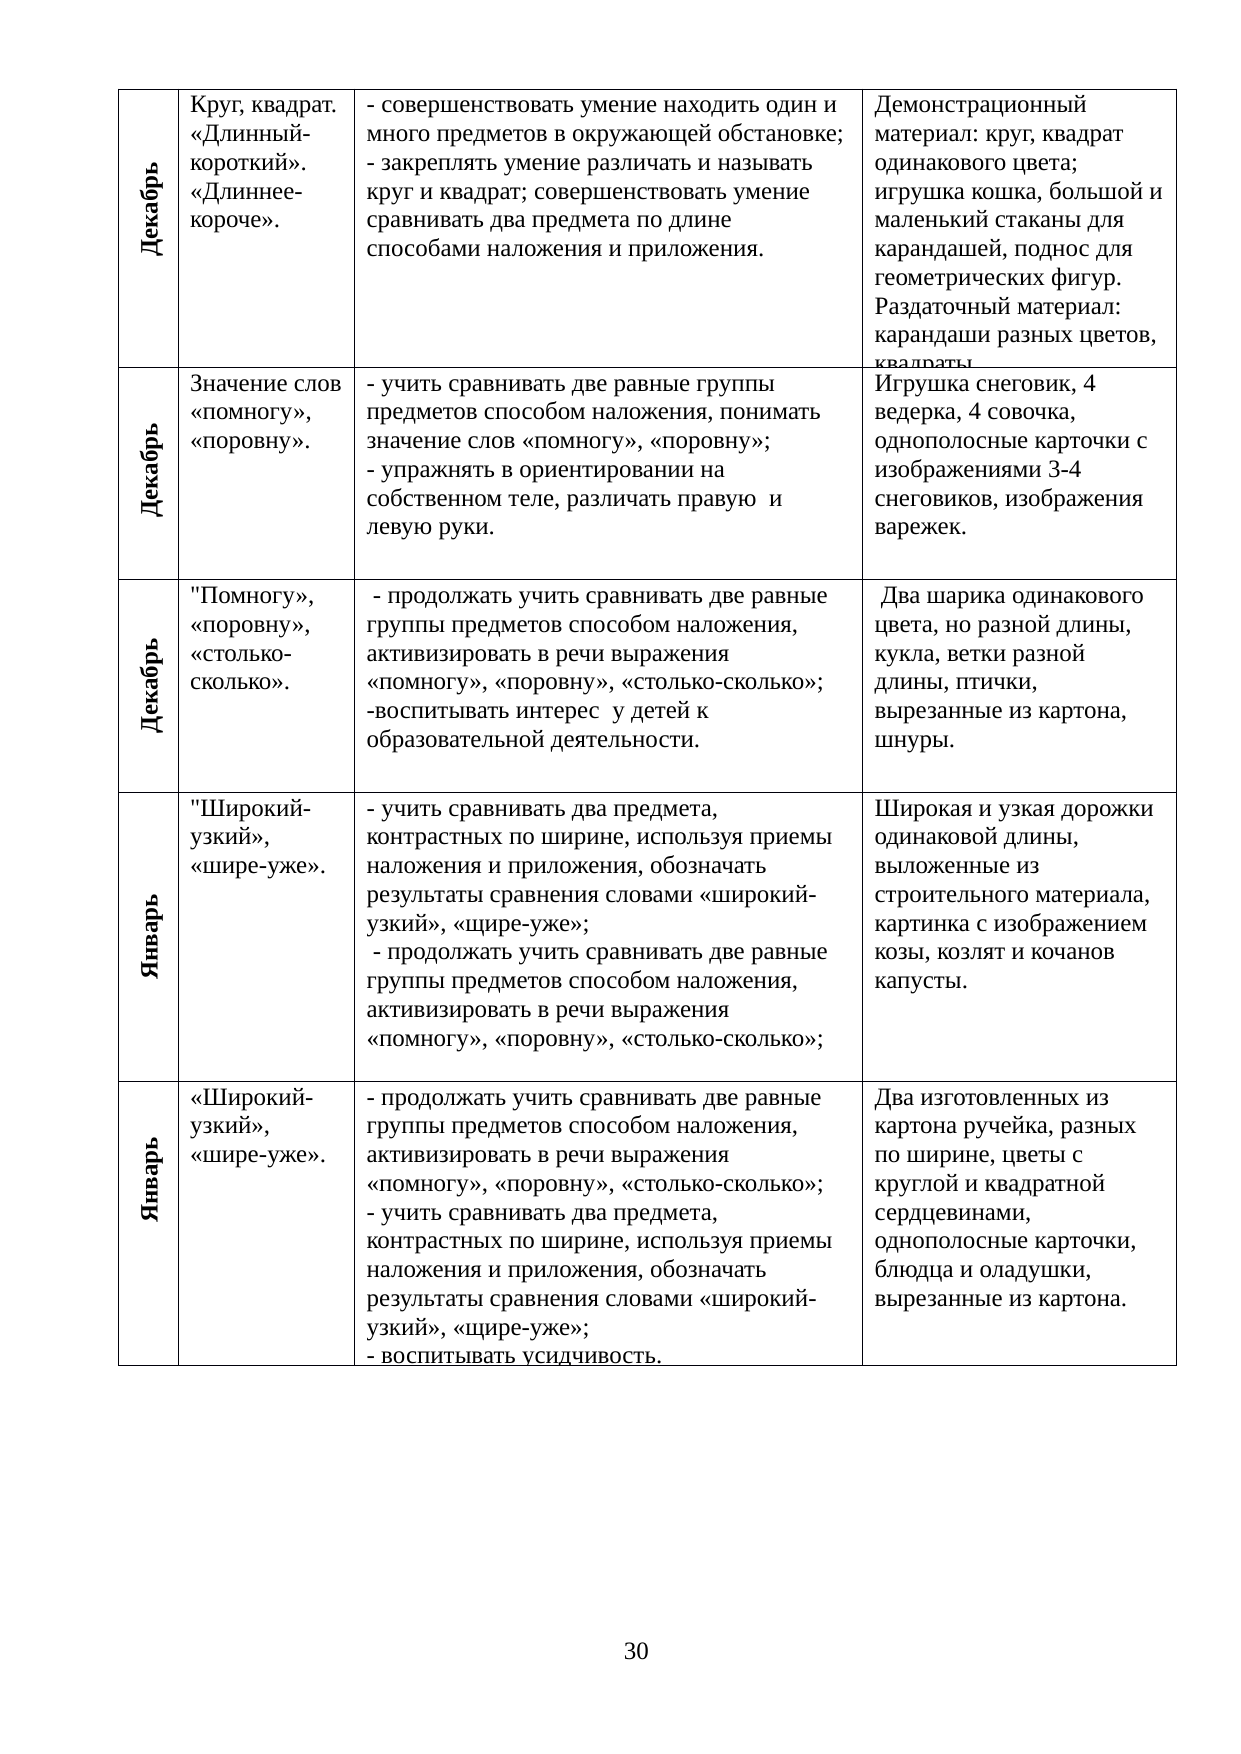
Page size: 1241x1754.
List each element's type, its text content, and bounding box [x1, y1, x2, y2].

table_cell "Помногу», «поровну», «столько-сколько». [179, 580, 354, 792]
table_cell «Широкий-узкий», «шире-уже». [179, 1082, 354, 1365]
table_cell Два шарика одинакового цвета, но разной длины, кукла, ветки разной длины, птички, вырезанные из картона, шнуры. [863, 580, 1176, 792]
table_cell Декабрь [119, 368, 178, 579]
table_cell Январь [119, 793, 178, 1081]
table_cell Значение слов «помногу», «поровну». [179, 368, 354, 579]
table_cell Два изготовленных из картона ручейка, разных по ширине, цветы с круглой и квадратной сердцевинами, однополосные карточки, блюдца и оладушки, вырезанные из картона. [863, 1082, 1176, 1365]
table_cell - учить сравнивать две равные группы предметов способом наложения, понимать значение слов «помногу», «поровну»; - упражнять в ориентировании на собственном теле, различать правую и левую руки. [355, 368, 862, 579]
table_cell - продолжать учить сравнивать две равные группы предметов способом наложения, активизировать в речи выражения «помногу», «поровну», «столько-сколько»; - учить сравнивать два предмета, контрастных по ширине, используя приемы наложения и приложения, обозначать результаты сравнения словами «широкий-узкий», «щире-уже»; - воспитывать усидчивость. [355, 1082, 862, 1365]
table_cell "Широкий-узкий», «шире-уже». [179, 793, 354, 1081]
table_cell Декабрь [119, 90, 178, 367]
table_cell Январь [119, 1082, 178, 1365]
table_cell - совершенствовать умение находить один и много предметов в окружающей обстановке; - закреплять умение различать и называть круг и квадрат; совершенствовать умение сравнивать два предмета по длине способами наложения и приложения. [355, 90, 862, 367]
table_cell Широкая и узкая дорожки одинаковой длины, выложенные из строительного материала, картинка с изображением козы, козлят и кочанов капусты. [863, 793, 1176, 1081]
table_cell Демонстрационный материал: круг, квадрат одинакового цвета; игрушка кошка, большой и маленький стаканы для карандашей, поднос для геометрических фигур. Раздаточный материал: карандаши разных цветов, квадраты. [863, 90, 1176, 367]
table_cell - продолжать учить сравнивать две равные группы предметов способом наложения, активизировать в речи выражения «помногу», «поровну», «столько-сколько»; -воспитывать интерес у детей к образовательной деятельности. [355, 580, 862, 792]
table_cell Игрушка снеговик, 4 ведерка, 4 совочка, однополосные карточки с изображениями 3-4 снеговиков, изображения варежек. [863, 368, 1176, 579]
table_cell Декабрь [119, 580, 178, 792]
table_cell - учить сравнивать два предмета, контрастных по ширине, используя приемы наложения и приложения, обозначать результаты сравнения словами «широкий-узкий», «щире-уже»; - продолжать учить сравнивать две равные группы предметов способом наложения, активизировать в речи выражения «помногу», «поровну», «столько-сколько»; [355, 793, 862, 1081]
table_cell Круг, квадрат. «Длинный-короткий». «Длиннее- короче». [179, 90, 354, 367]
